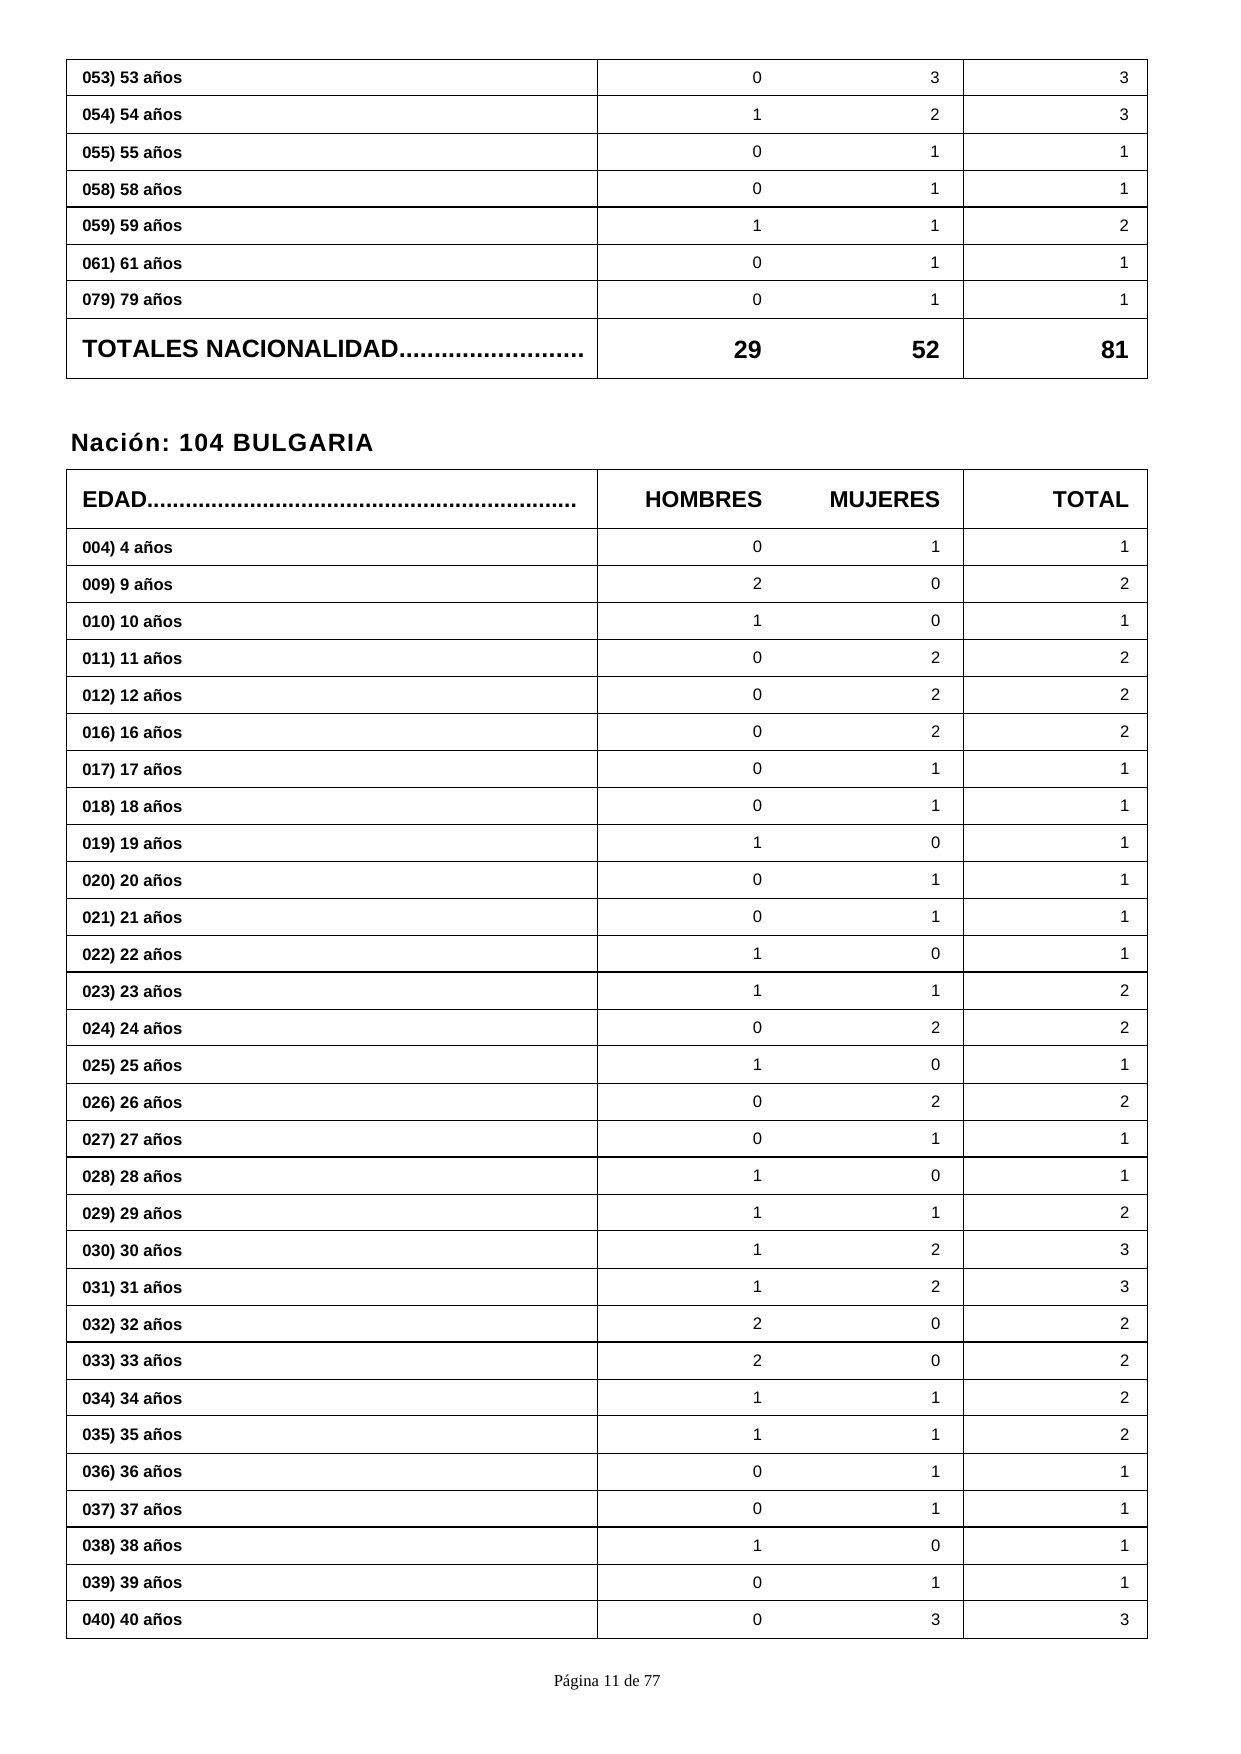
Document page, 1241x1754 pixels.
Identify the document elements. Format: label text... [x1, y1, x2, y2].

table_cell 035) 35 años [67, 1416, 597, 1452]
table_cell 1 [598, 1380, 797, 1415]
table_header 3 [838, 60, 963, 95]
table_cell 1 [964, 1454, 1147, 1489]
text Página 11 de 77 [63, 1672, 1151, 1690]
table_cell 1 [797, 1565, 963, 1600]
table_cell 0 [598, 1601, 797, 1637]
table_cell 1 [797, 899, 963, 934]
table_cell 2 [838, 96, 963, 132]
table_cell 1 [797, 1491, 963, 1526]
table_cell 0 [598, 640, 797, 676]
table_cell 0 [598, 862, 797, 898]
table_cell 0 [598, 1084, 797, 1119]
table_cell 1 [797, 1416, 963, 1452]
table_cell 0 [797, 1528, 963, 1563]
table_cell 1 [797, 1195, 963, 1230]
table_cell 026) 26 años [67, 1084, 597, 1119]
text Nación: 104 BULGARIA [71, 431, 1151, 457]
table_cell 1 [964, 171, 1147, 206]
table_cell 016) 16 años [67, 714, 597, 750]
table_header MUJERES [797, 470, 963, 528]
table_cell 3 [964, 1269, 1147, 1304]
table_cell 017) 17 años [67, 751, 597, 787]
table_cell 1 [964, 1528, 1147, 1563]
table_cell 2 [598, 1306, 797, 1341]
table_cell 2 [964, 1380, 1147, 1415]
table_cell 0 [598, 788, 797, 824]
table_cell 004) 4 años [67, 529, 597, 565]
table_cell 1 [964, 825, 1147, 861]
table_cell 2 [797, 714, 963, 750]
table_cell 058) 58 años [67, 171, 597, 206]
table_cell 0 [598, 1010, 797, 1045]
table_cell 1 [598, 1195, 797, 1230]
table_cell 2 [964, 1084, 1147, 1119]
table_cell 0 [598, 1491, 797, 1526]
table_cell 1 [838, 171, 963, 206]
table_cell 061) 61 años [67, 245, 597, 280]
table_cell 1 [964, 1565, 1147, 1600]
table_cell 0 [797, 1158, 963, 1193]
table_cell 0 [598, 245, 837, 280]
table_cell 024) 24 años [67, 1010, 597, 1045]
table_cell 038) 38 años [67, 1528, 597, 1563]
table_cell 1 [838, 281, 963, 317]
table_cell 023) 23 años [67, 973, 597, 1008]
table_cell 012) 12 años [67, 677, 597, 713]
table_cell 3 [964, 1601, 1147, 1637]
table_cell 0 [598, 1454, 797, 1489]
table_cell 2 [964, 208, 1147, 243]
table_cell 1 [598, 208, 837, 243]
table_cell 1 [797, 788, 963, 824]
table_cell 1 [797, 973, 963, 1008]
table_cell 0 [598, 714, 797, 750]
table_cell 0 [598, 1121, 797, 1156]
table_cell 1 [797, 862, 963, 898]
table_cell 2 [797, 1010, 963, 1045]
table_cell 0 [598, 1565, 797, 1600]
table_cell 0 [797, 936, 963, 971]
table_cell 2 [797, 640, 963, 676]
table_cell 1 [838, 208, 963, 243]
table_cell 1 [797, 1121, 963, 1156]
table_cell 3 [964, 1231, 1147, 1267]
table_cell 0 [797, 1046, 963, 1082]
table_cell 0 [797, 825, 963, 861]
table_cell 1 [964, 529, 1147, 565]
table_cell 021) 21 años [67, 899, 597, 934]
table_cell 0 [598, 529, 797, 565]
table_cell 011) 11 años [67, 640, 597, 676]
table_cell 036) 36 años [67, 1454, 597, 1489]
table_header EDAD [67, 470, 597, 528]
table_cell 0 [797, 1343, 963, 1378]
table_cell 2 [964, 1416, 1147, 1452]
table_cell 009) 9 años [67, 566, 597, 602]
table_cell 0 [598, 171, 837, 206]
table_cell 2 [964, 640, 1147, 676]
table_header 0 [598, 60, 837, 95]
table_cell 2 [964, 1010, 1147, 1045]
table_cell 1 [964, 1046, 1147, 1082]
table_cell 2 [797, 1269, 963, 1304]
table_cell 027) 27 años [67, 1121, 597, 1156]
table_cell 0 [598, 281, 837, 317]
table_cell 1 [598, 1046, 797, 1082]
table_cell 025) 25 años [67, 1046, 597, 1082]
table_cell 040) 40 años [67, 1601, 597, 1637]
table_cell 1 [797, 1380, 963, 1415]
table_cell 3 [797, 1601, 963, 1637]
table_cell 031) 31 años [67, 1269, 597, 1304]
table_cell 1 [964, 603, 1147, 639]
table_cell 1 [797, 1454, 963, 1489]
table_cell 1 [598, 603, 797, 639]
table_cell 019) 19 años [67, 825, 597, 861]
table_cell 29 [598, 319, 837, 378]
table_cell 2 [797, 677, 963, 713]
table_cell 037) 37 años [67, 1491, 597, 1526]
table_cell 1 [964, 751, 1147, 787]
table_cell 0 [598, 751, 797, 787]
table_cell 020) 20 años [67, 862, 597, 898]
table_cell 028) 28 años [67, 1158, 597, 1193]
table_cell 032) 32 años [67, 1306, 597, 1341]
table_cell 1 [598, 936, 797, 971]
table_cell 81 [964, 319, 1147, 378]
table_cell 1 [797, 529, 963, 565]
table_cell 2 [598, 566, 797, 602]
table_cell 0 [598, 134, 837, 169]
table_cell 030) 30 años [67, 1231, 597, 1267]
table_cell 2 [964, 714, 1147, 750]
table_cell 0 [797, 603, 963, 639]
table_cell 1 [964, 788, 1147, 824]
table_cell 2 [797, 1231, 963, 1267]
table_cell 079) 79 años [67, 281, 597, 317]
table_cell 2 [598, 1343, 797, 1378]
table_cell 033) 33 años [67, 1343, 597, 1378]
table_cell 1 [598, 1231, 797, 1267]
table_cell 010) 10 años [67, 603, 597, 639]
table_cell 034) 34 años [67, 1380, 597, 1415]
table_cell 1 [964, 1158, 1147, 1193]
table_cell 1 [964, 936, 1147, 971]
table_cell 0 [598, 899, 797, 934]
table_cell 1 [598, 96, 837, 132]
table_cell 1 [964, 1121, 1147, 1156]
table_cell 1 [838, 245, 963, 280]
table_cell 054) 54 años [67, 96, 597, 132]
table_cell 055) 55 años [67, 134, 597, 169]
table_cell 2 [964, 1343, 1147, 1378]
table_cell 2 [797, 1084, 963, 1119]
table_cell 2 [964, 973, 1147, 1008]
table_header TOTAL [964, 470, 1147, 528]
table_cell 1 [964, 862, 1147, 898]
table_cell 1 [598, 1528, 797, 1563]
table_cell 1 [598, 1158, 797, 1193]
table_cell 039) 39 años [67, 1565, 597, 1600]
table_cell 0 [797, 1306, 963, 1341]
table_cell 1 [964, 281, 1147, 317]
table_cell 2 [964, 1195, 1147, 1230]
table_cell 1 [838, 134, 963, 169]
table_cell 1 [598, 973, 797, 1008]
table_cell 029) 29 años [67, 1195, 597, 1230]
table_cell 2 [964, 677, 1147, 713]
table_header 053) 53 años [67, 60, 597, 95]
table_cell 018) 18 años [67, 788, 597, 824]
table_cell 1 [598, 1416, 797, 1452]
table_cell 1 [598, 825, 797, 861]
table_cell 2 [964, 1306, 1147, 1341]
table_cell 059) 59 años [67, 208, 597, 243]
table_cell 0 [797, 566, 963, 602]
table_cell 3 [964, 96, 1147, 132]
table_cell 52 [838, 319, 963, 378]
table_header HOMBRES [598, 470, 797, 528]
table_cell 1 [964, 134, 1147, 169]
table_cell 1 [797, 751, 963, 787]
table_cell 2 [964, 566, 1147, 602]
table_cell 1 [964, 1491, 1147, 1526]
table_cell 022) 22 años [67, 936, 597, 971]
table_header 3 [964, 60, 1147, 95]
table_cell TOTALES NACIONALIDAD [67, 319, 597, 378]
table_cell 0 [598, 677, 797, 713]
table_cell 1 [598, 1269, 797, 1304]
table_cell 1 [964, 245, 1147, 280]
table_cell 1 [964, 899, 1147, 934]
